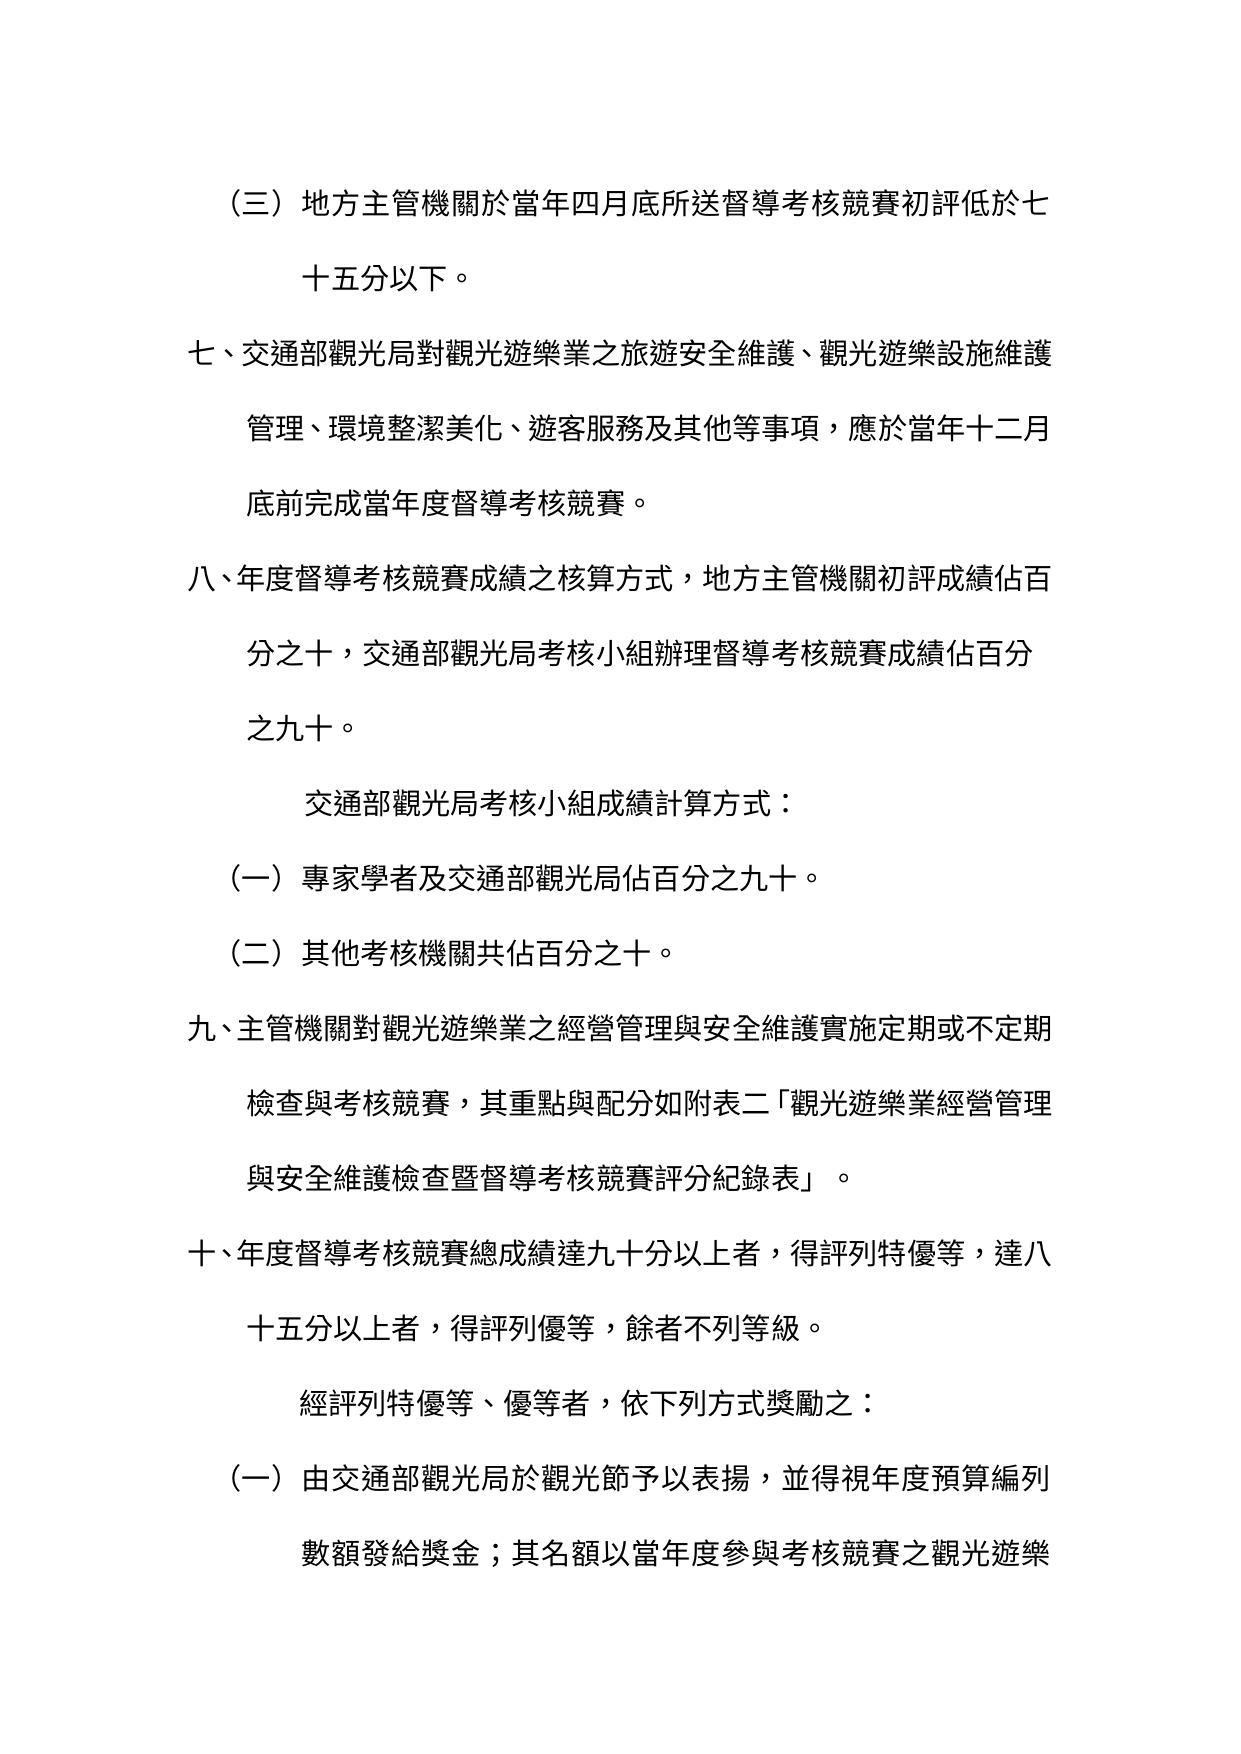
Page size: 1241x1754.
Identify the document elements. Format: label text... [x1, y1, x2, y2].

list 地方主管機關於當年四月底所送督導考核競賽初評低於七十五分以下。 [212, 164, 1053, 314]
list 由交通部觀光局於觀光節予以表揚，並得視年度預算編列數額發給獎金；其名額以當年度參與考核競賽之觀光遊樂 [212, 1439, 1053, 1589]
list 其他考核機關共佔百分之十。 [212, 914, 1053, 989]
text 八、年度督導考核競賽成績之核算方式，地方主管機關初評成績佔百分之十，交通部觀光局考核小組辦理督導考核競賽成績佔百分之九十。 [187, 539, 1053, 764]
text 交通部觀光局考核小組成績計算方式： [246, 764, 1053, 839]
text 經評列特優等、優等者，依下列方式獎勵之： [241, 1364, 1053, 1439]
list 專家學者及交通部觀光局佔百分之九十。 [212, 839, 1053, 914]
text 七、交通部觀光局對觀光遊樂業之旅遊安全維護、觀光遊樂設施維護管理、環境整潔美化、遊客服務及其他等事項，應於當年十二月底前完成當年度督導考核競賽。 [187, 314, 1053, 539]
text 十、年度督導考核競賽總成績達九十分以上者，得評列特優等，達八十五分以上者，得評列優等，餘者不列等級。 [187, 1214, 1053, 1364]
text 九、主管機關對觀光遊樂業之經營管理與安全維護實施定期或不定期檢查與考核競賽，其重點與配分如附表二「觀光遊樂業經營管理與安全維護檢查暨督導考核競賽評分紀錄表」。 [187, 989, 1053, 1214]
